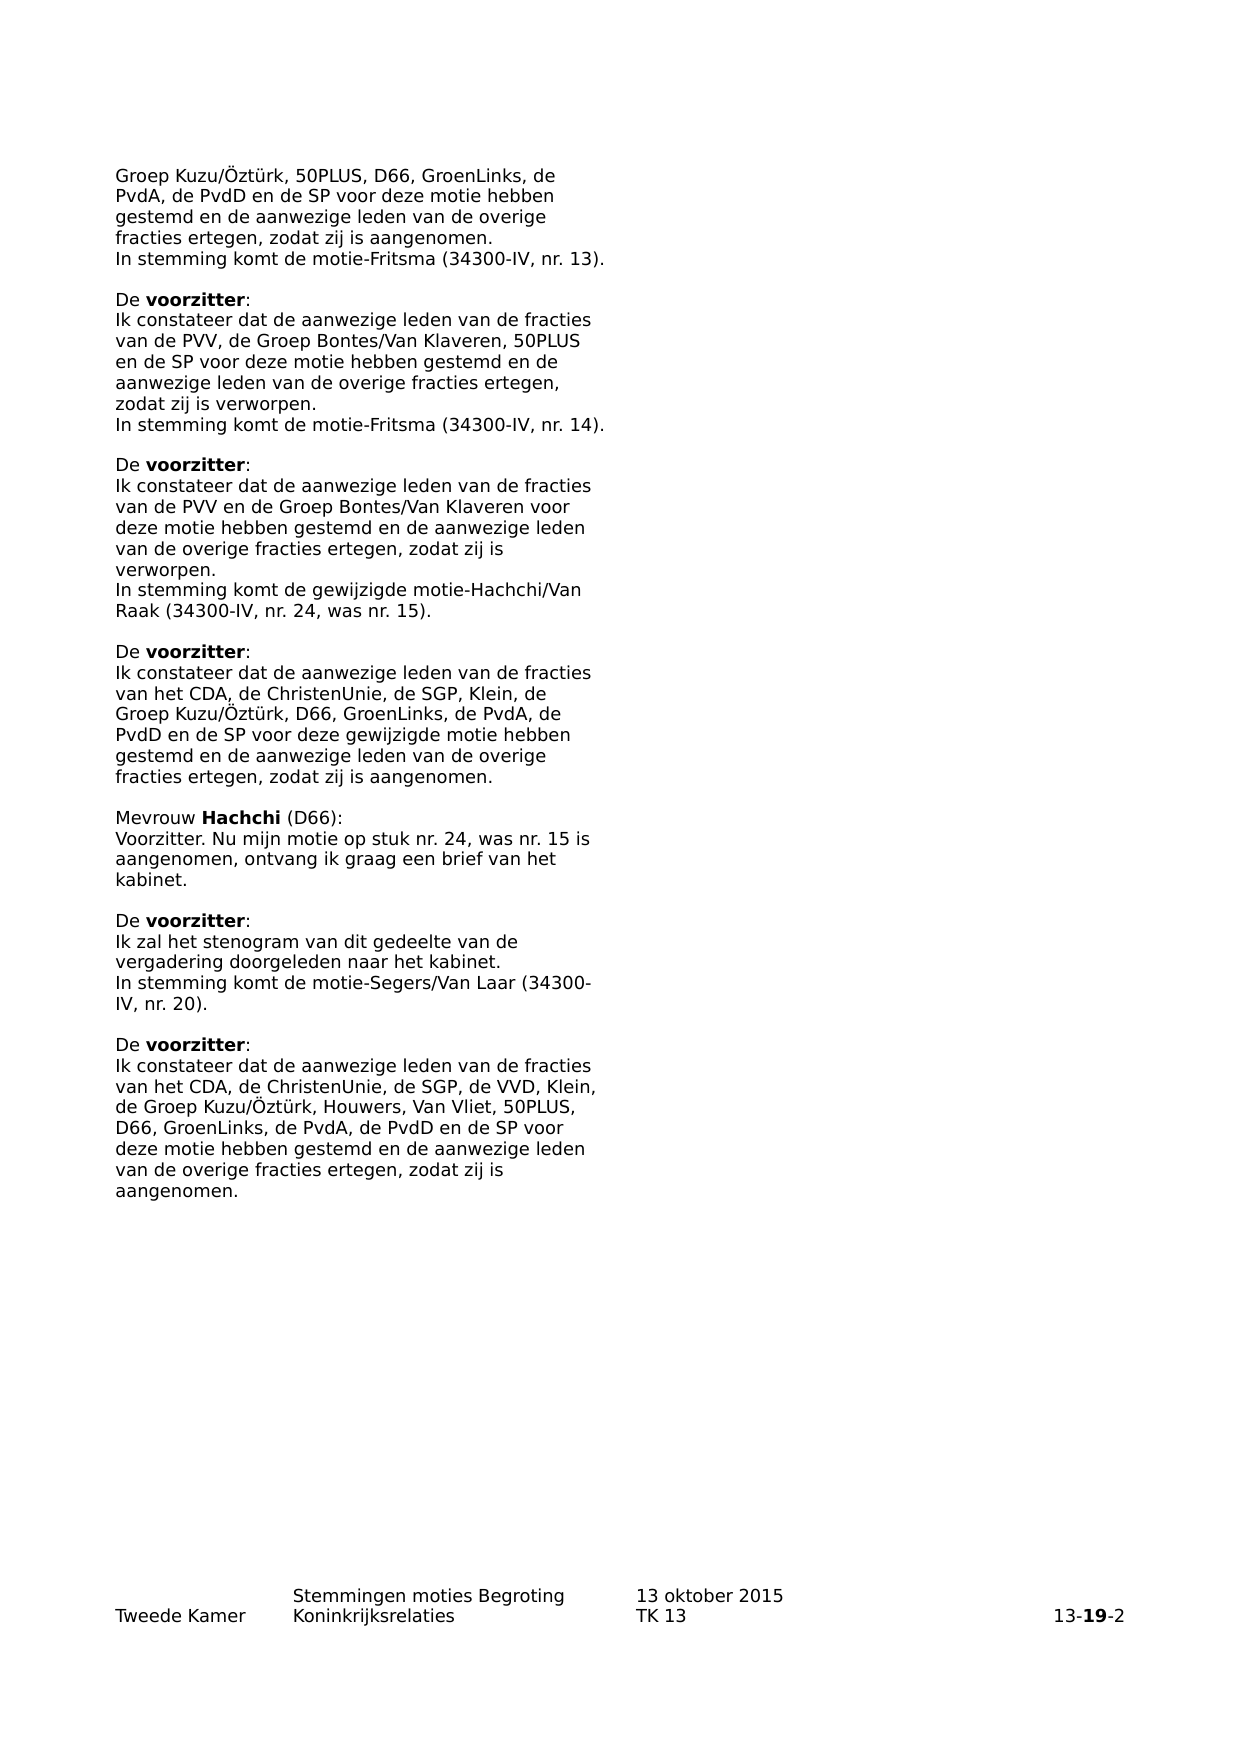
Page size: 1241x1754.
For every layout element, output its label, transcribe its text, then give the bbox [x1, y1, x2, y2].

text De voorzitter: [115, 911, 605, 931]
text Ik zal het stenogram van dit gedeelte van de vergadering doorgeleden naar het kabinet. [115, 931, 605, 973]
text De voorzitter: [115, 289, 605, 310]
text Ik constateer dat de aanwezige leden van de fracties van het CDA, de ChristenUnie, de SGP, de VVD, Klein, de Groep Kuzu/Öztürk, Houwers, Van Vliet, 50PLUS, D66, GroenLinks, de PvdA, de PvdD en de SP voor deze motie hebben gestemd en de aanwezige leden van de overige fracties ertegen, zodat zij is aangenomen. [115, 1056, 605, 1201]
text De voorzitter: [115, 1035, 605, 1056]
text Ik constateer dat de aanwezige leden van de fracties van de PVV, de Groep Bontes/Van Klaveren, 50PLUS en de SP voor deze motie hebben gestemd en de aanwezige leden van de overige fracties ertegen, zodat zij is verworpen. [115, 310, 605, 414]
text Voorzitter. Nu mijn motie op stuk nr. 24, was nr. 15 is aangenomen, ontvang ik graag een brief van het kabinet. [115, 828, 605, 891]
text Ik constateer dat de aanwezige leden van de fracties van het CDA, de ChristenUnie, de SGP, Klein, de Groep Kuzu/Öztürk, D66, GroenLinks, de PvdA, de PvdD en de SP voor deze gewijzigde motie hebben gestemd en de aanwezige leden van de overige fracties ertegen, zodat zij is aangenomen. [115, 662, 605, 787]
text De voorzitter: [115, 642, 605, 662]
text In stemming komt de motie-Segers/Van Laar (34300-IV, nr. 20). [115, 973, 605, 1015]
text In stemming komt de motie-Fritsma (34300-IV, nr. 13). [115, 249, 605, 269]
text Mevrouw Hachchi (D66): [115, 807, 605, 828]
text In stemming komt de motie-Fritsma (34300-IV, nr. 14). [115, 414, 605, 435]
text Ik constateer dat de aanwezige leden van de fracties van de PVV en de Groep Bontes/Van Klaveren voor deze motie hebben gestemd en de aanwezige leden van de overige fracties ertegen, zodat zij is verworpen. [115, 476, 605, 580]
text Groep Kuzu/Öztürk, 50PLUS, D66, GroenLinks, de PvdA, de PvdD en de SP voor deze motie hebben gestemd en de aanwezige leden van de overige fracties ertegen, zodat zij is aangenomen. [115, 165, 605, 249]
text De voorzitter: [115, 455, 605, 476]
text In stemming komt de gewijzigde motie-Hachchi/Van Raak (34300-IV, nr. 24, was nr. 15). [115, 580, 605, 622]
